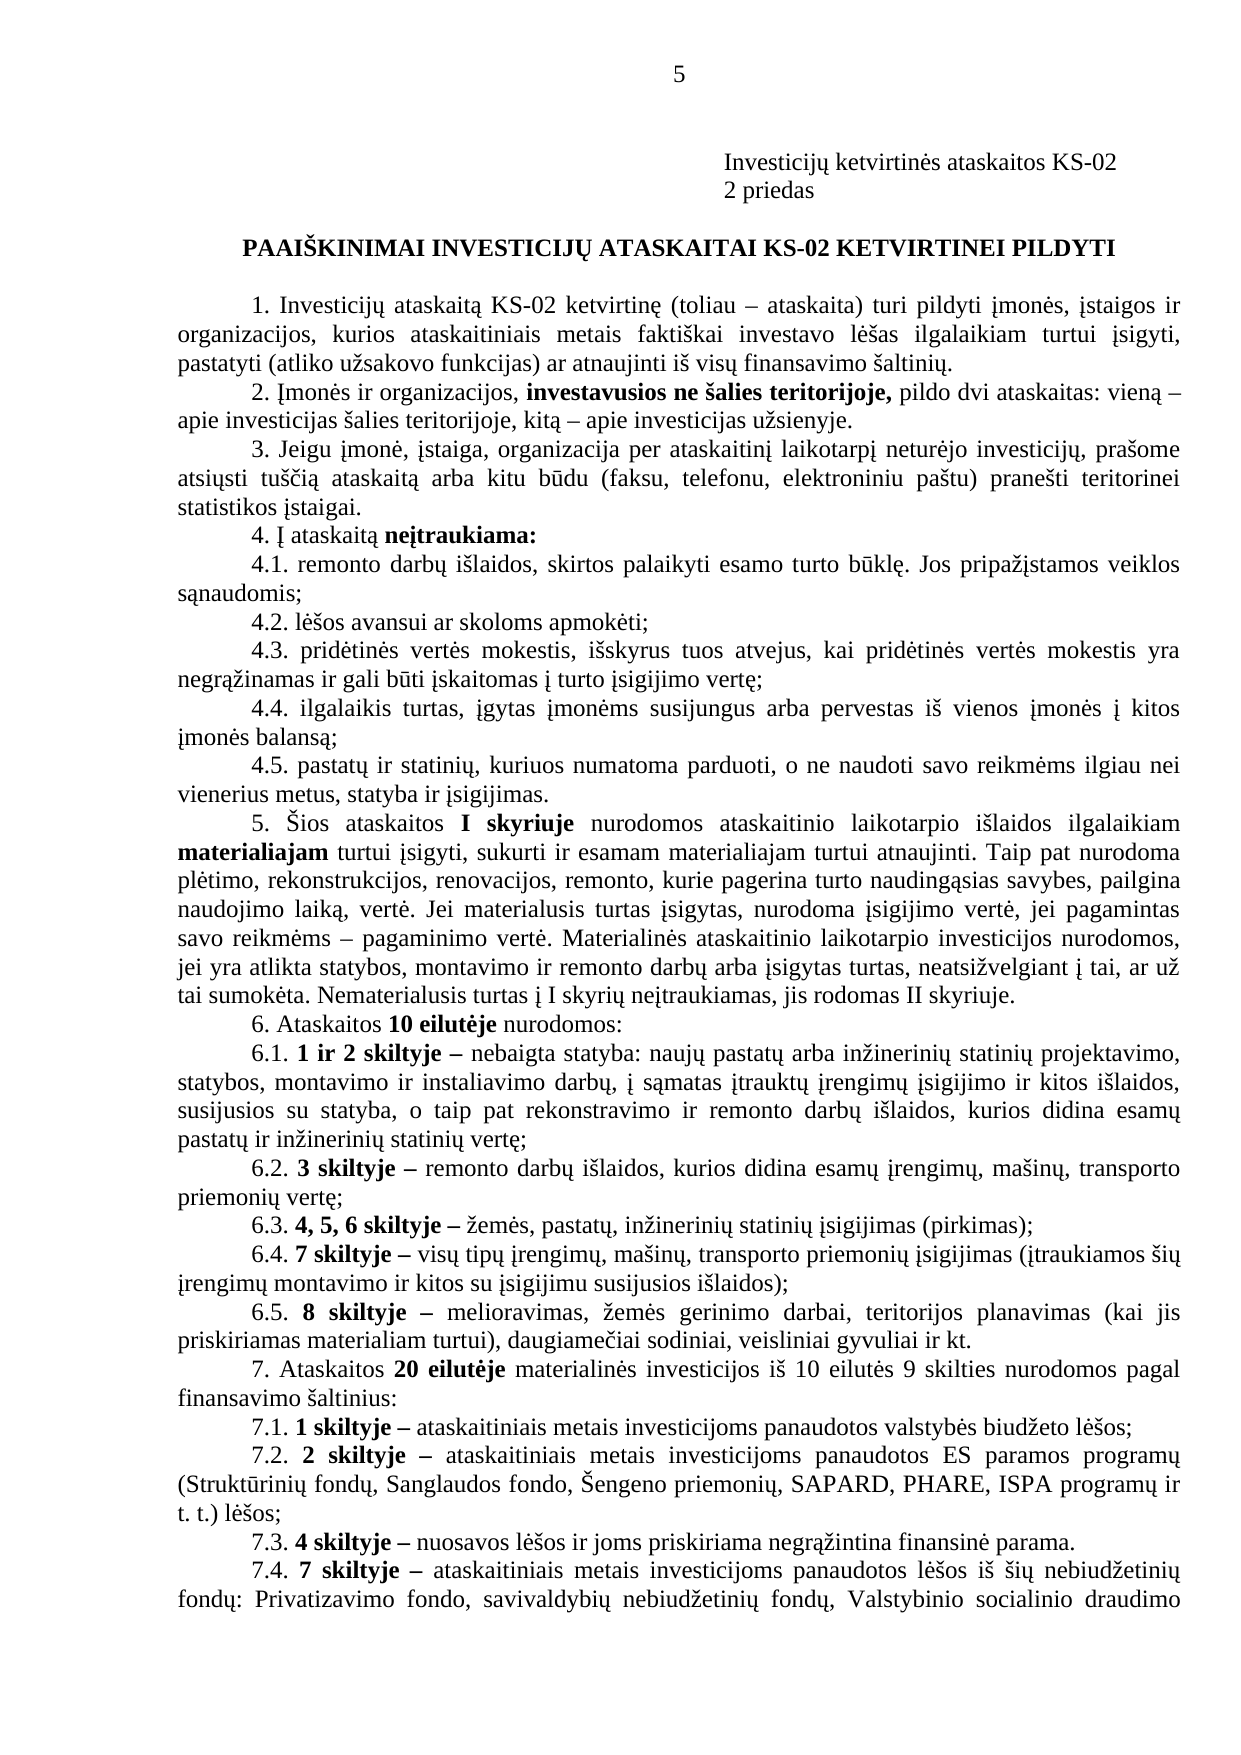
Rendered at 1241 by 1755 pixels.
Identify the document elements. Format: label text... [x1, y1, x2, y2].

text 7.4. 7 skiltyje – ataskaitiniais metais investicijoms panaudotos lėšos iš šių nebiudžetinių fondų: Privatizavimo fondo, savivaldybių nebiudžetinių fondų, Valstybinio socialinio draudimo [177, 1556, 1181, 1613]
text 7.2. 2 skiltyje – ataskaitiniais metais investicijoms panaudotos ES paramos programų (Struktūrinių fondų, Sanglaudos fondo, Šengeno priemonių, SAPARD, PHARE, ISPA programų ir t. t.) lėšos; [177, 1441, 1181, 1527]
text 6.2. 3 skiltyje – remonto darbų išlaidos, kurios didina esamų įrengimų, mašinų, transporto priemonių vertę; [177, 1153, 1181, 1211]
text 6.4. 7 skiltyje – visų tipų įrengimų, mašinų, transporto priemonių įsigijimas (įtraukiamos šių įrengimų montavimo ir kitos su įsigijimu susijusios išlaidos); [177, 1239, 1181, 1297]
text 7.3. 4 skiltyje – nuosavos lėšos ir joms priskiriama negrąžintina finansinė parama. [177, 1527, 1181, 1556]
text 7. Ataskaitos 20 eilutėje materialinės investicijos iš 10 eilutės 9 skilties nurodomos pagal finansavimo šaltinius: [177, 1354, 1181, 1412]
text 4.3. pridėtinės vertės mokestis, išskyrus tuos atvejus, kai pridėtinės vertės mokestis yra negrąžinamas ir gali būti įskaitomas į turto įsigijimo vertę; [177, 636, 1181, 693]
text 3. Jeigu įmonė, įstaiga, organizacija per ataskaitinį laikotarpį neturėjo investicijų, prašome atsiųsti tuščią ataskaitą arba kitu būdu (faksu, telefonu, elektroniniu paštu) pranešti teritorinei statistikos įstaigai. [177, 434, 1181, 521]
text 5. Šios ataskaitos I skyriuje nurodomos ataskaitinio laikotarpio išlaidos ilgalaikiam materialiajam turtui įsigyti, sukurti ir esamam materialiajam turtui atnaujinti. Taip pat nurodoma plėtimo, rekonstrukcijos, renovacijos, remonto, kurie pagerina turto naudingąsias savybes, pailgina naudojimo laiką, vertė. Jei materialusis turtas įsigytas, nurodoma įsigijimo vertė, jei pagamintas savo reikmėms – pagaminimo vertė. Materialinės ataskaitinio laikotarpio investicijos nurodomos, jei yra atlikta statybos, montavimo ir remonto darbų arba įsigytas turtas, neatsižvelgiant į tai, ar už tai sumokėta. Nematerialusis turtas į I skyrių neįtraukiamas, jis rodomas II skyriuje. [177, 808, 1181, 1009]
text 6. Ataskaitos 10 eilutėje nurodomos: [177, 1009, 1181, 1038]
text 4. Į ataskaitą neįtraukiama: [177, 521, 1181, 549]
text Investicijų ketvirtinės ataskaitos KS-02 [649, 147, 1181, 176]
text 2. Įmonės ir organizacijos, investavusios ne šalies teritorijoje, pildo dvi ataskaitas: vieną – apie investicijas šalies teritorijoje, kitą – apie investicijas užsienyje. [177, 377, 1181, 434]
text 4.5. pastatų ir statinių, kuriuos numatoma parduoti, o ne naudoti savo reikmėms ilgiau nei vienerius metus, statyba ir įsigijimas. [177, 751, 1181, 808]
text 4.4. ilgalaikis turtas, įgytas įmonėms susijungus arba pervestas iš vienos įmonės į kitos įmonės balansą; [177, 693, 1181, 751]
text 7.1. 1 skiltyje – ataskaitiniais metais investicijoms panaudotos valstybės biudžeto lėšos; [177, 1412, 1181, 1441]
text 4.2. lėšos avansui ar skoloms apmokėti; [177, 607, 1181, 636]
text 6.1. 1 ir 2 skiltyje – nebaigta statyba: naujų pastatų arba inžinerinių statinių projektavimo, statybos, montavimo ir instaliavimo darbų, į sąmatas įtrauktų įrengimų įsigijimo ir kitos išlaidos, susijusios su statyba, o taip pat rekonstravimo ir remonto darbų išlaidos, kurios didina esamų pastatų ir inžinerinių statinių vertę; [177, 1038, 1181, 1153]
text PAAIŠKINIMAI INVESTICIJŲ ATASKAITAI KS-02 KETVIRTINEI PILDYTI [177, 233, 1181, 262]
text 6.3. 4, 5, 6 skiltyje – žemės, pastatų, inžinerinių statinių įsigijimas (pirkimas); [177, 1211, 1181, 1239]
text 6.5. 8 skiltyje – melioravimas, žemės gerinimo darbai, teritorijos planavimas (kai jis priskiriamas materialiam turtui), daugiamečiai sodiniai, veisliniai gyvuliai ir kt. [177, 1297, 1181, 1354]
text 1. Investicijų ataskaitą KS-02 ketvirtinę (toliau – ataskaita) turi pildyti įmonės, įstaigos ir organizacijos, kurios ataskaitiniais metais faktiškai investavo lėšas ilgalaikiam turtui įsigyti, pastatyti (atliko užsakovo funkcijas) ar atnaujinti iš visų finansavimo šaltinių. [177, 291, 1181, 377]
text 4.1. remonto darbų išlaidos, skirtos palaikyti esamo turto būklę. Jos pripažįstamos veiklos sąnaudomis; [177, 549, 1181, 607]
text 2 priedas [649, 176, 1181, 204]
